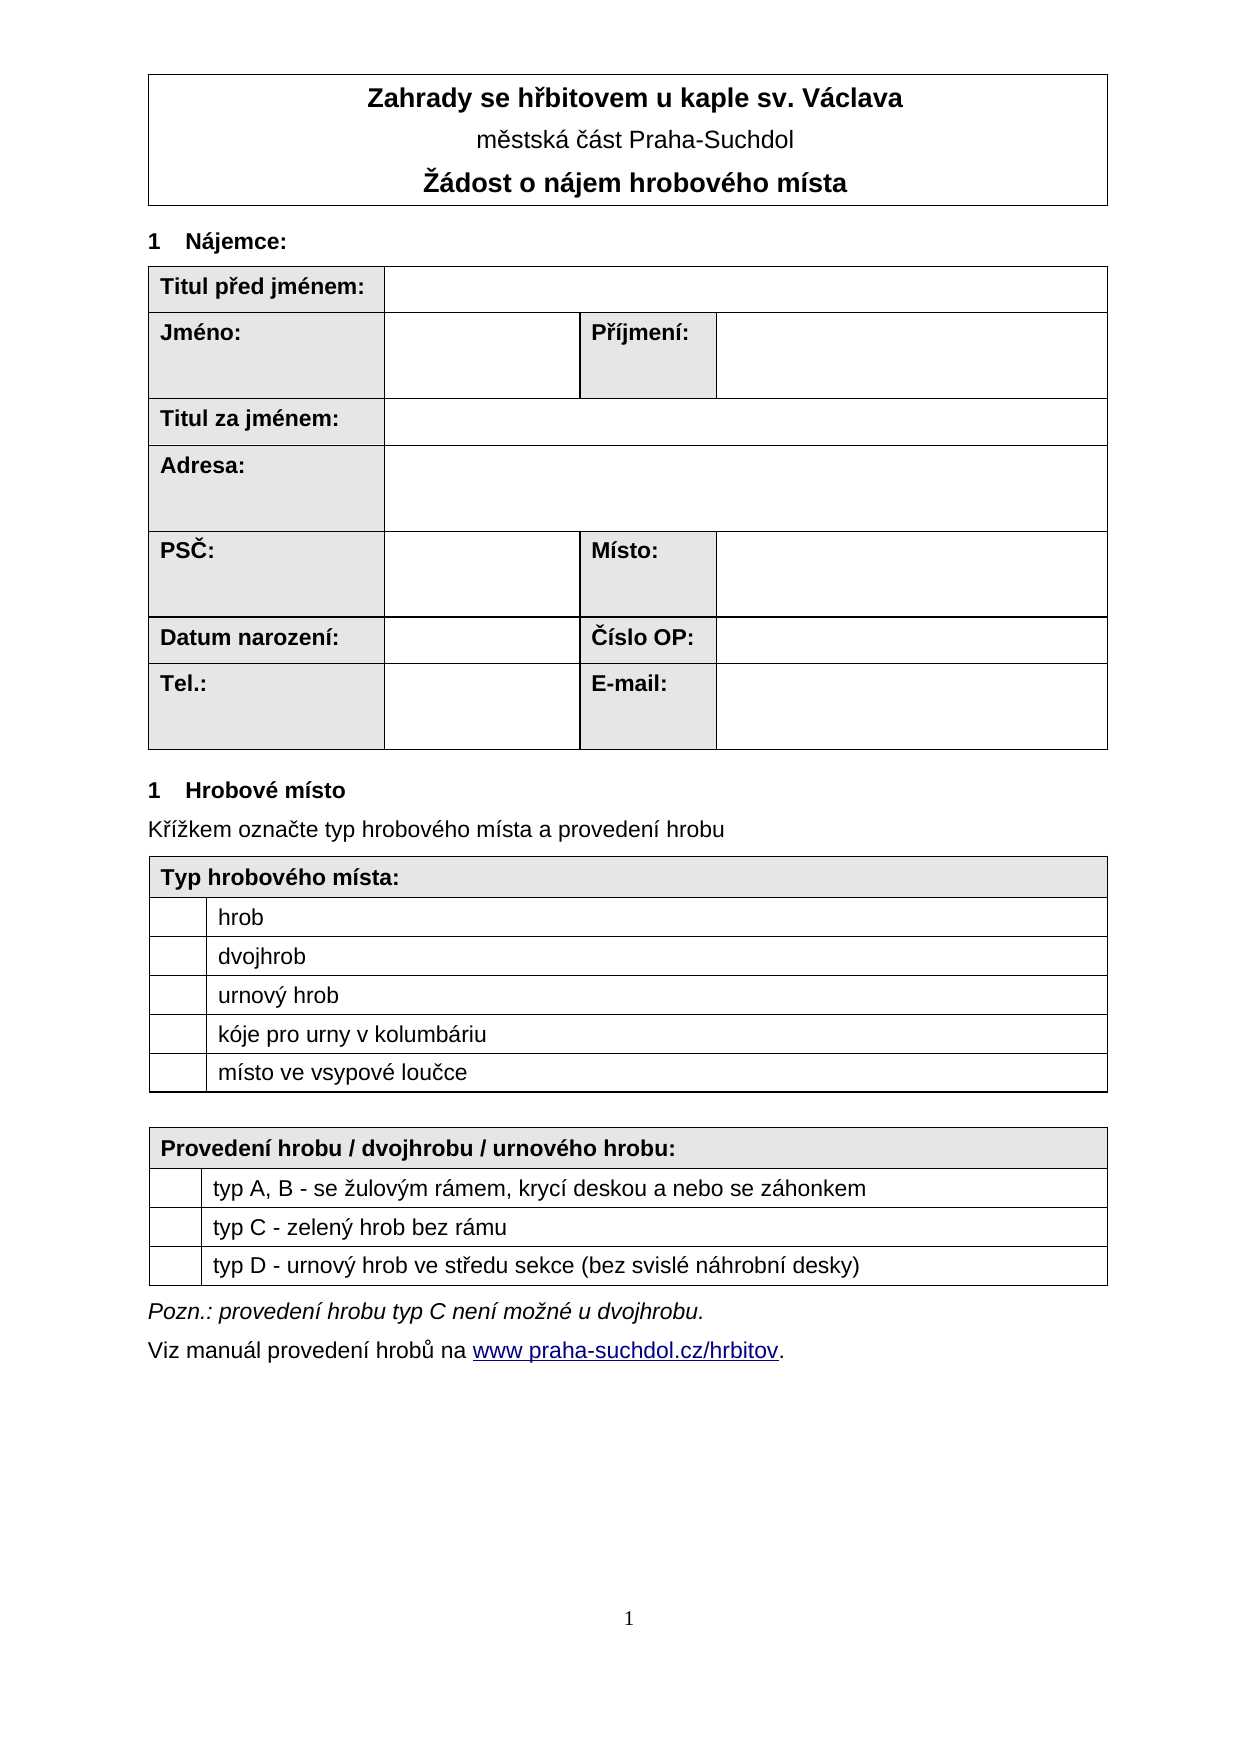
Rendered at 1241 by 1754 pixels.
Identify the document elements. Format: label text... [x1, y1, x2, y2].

table_cell dvojhrob [207, 937, 1107, 975]
table_cell Datum narození: [149, 618, 384, 663]
table_cell [150, 976, 206, 1014]
table_header Titul před jménem: [149, 267, 384, 312]
table_header [149, 75, 295, 205]
table_cell [385, 532, 579, 616]
list Hrobové místo [148, 777, 1110, 804]
table_cell [385, 664, 579, 749]
table_cell Tel.: [149, 664, 384, 749]
table_cell [385, 399, 1107, 444]
table_cell [717, 664, 1107, 749]
table_cell [385, 313, 579, 398]
table_cell [150, 1054, 206, 1091]
list Nájemce: [148, 228, 1110, 254]
table_cell [150, 937, 206, 975]
table_cell [717, 532, 1107, 616]
table_header Zahrady se hřbitovem u kaple sv. Václava městská část Praha-Suchdol Žádost o nájem hrobového místa [295, 75, 974, 205]
table_cell typ C - zelený hrob bez rámu [202, 1208, 1107, 1246]
table_cell typ D - urnový hrob ve středu sekce (bez svislé náhrobní desky) [202, 1247, 1107, 1284]
table_cell PSČ: [149, 532, 384, 616]
table_cell [717, 313, 1107, 398]
table_cell Místo: [581, 532, 716, 616]
table_cell [717, 618, 1107, 663]
table_cell [150, 1208, 201, 1246]
table_cell [150, 1247, 201, 1284]
table_cell [150, 1015, 206, 1053]
table_cell [385, 618, 579, 663]
table_cell kóje pro urny v kolumbáriu [207, 1015, 1107, 1053]
table_cell E-mail: [581, 664, 716, 749]
text Křížkem označte typ hrobového místa a provedení hrobu [148, 816, 1110, 843]
table_cell [150, 1169, 201, 1207]
table_cell Jméno: [149, 313, 384, 398]
table_cell místo ve vsypové loučce [207, 1054, 1107, 1091]
table_header [975, 75, 1107, 205]
table_cell Titul za jménem: [149, 399, 384, 444]
table_cell typ A, B - se žulovým rámem, krycí deskou a nebo se záhonkem [202, 1169, 1107, 1207]
table_cell [385, 446, 1107, 531]
table_cell Číslo OP: [581, 618, 716, 663]
table_cell urnový hrob [207, 976, 1107, 1014]
table_cell Adresa: [149, 446, 384, 531]
table_header [385, 267, 1107, 312]
table_cell [150, 898, 206, 936]
text Pozn.: provedení hrobu typ C není možné u dvojhrobu. [148, 1298, 1110, 1324]
table_cell hrob [207, 898, 1107, 936]
text Viz manuál provedení hrobů na www praha-suchdol.cz/hrbitov. [148, 1337, 1110, 1363]
table_cell Příjmení: [581, 313, 716, 398]
table_header Typ hrobového místa: [150, 857, 1107, 897]
table_header Provedení hrobu / dvojhrobu / urnového hrobu: [150, 1128, 1107, 1168]
